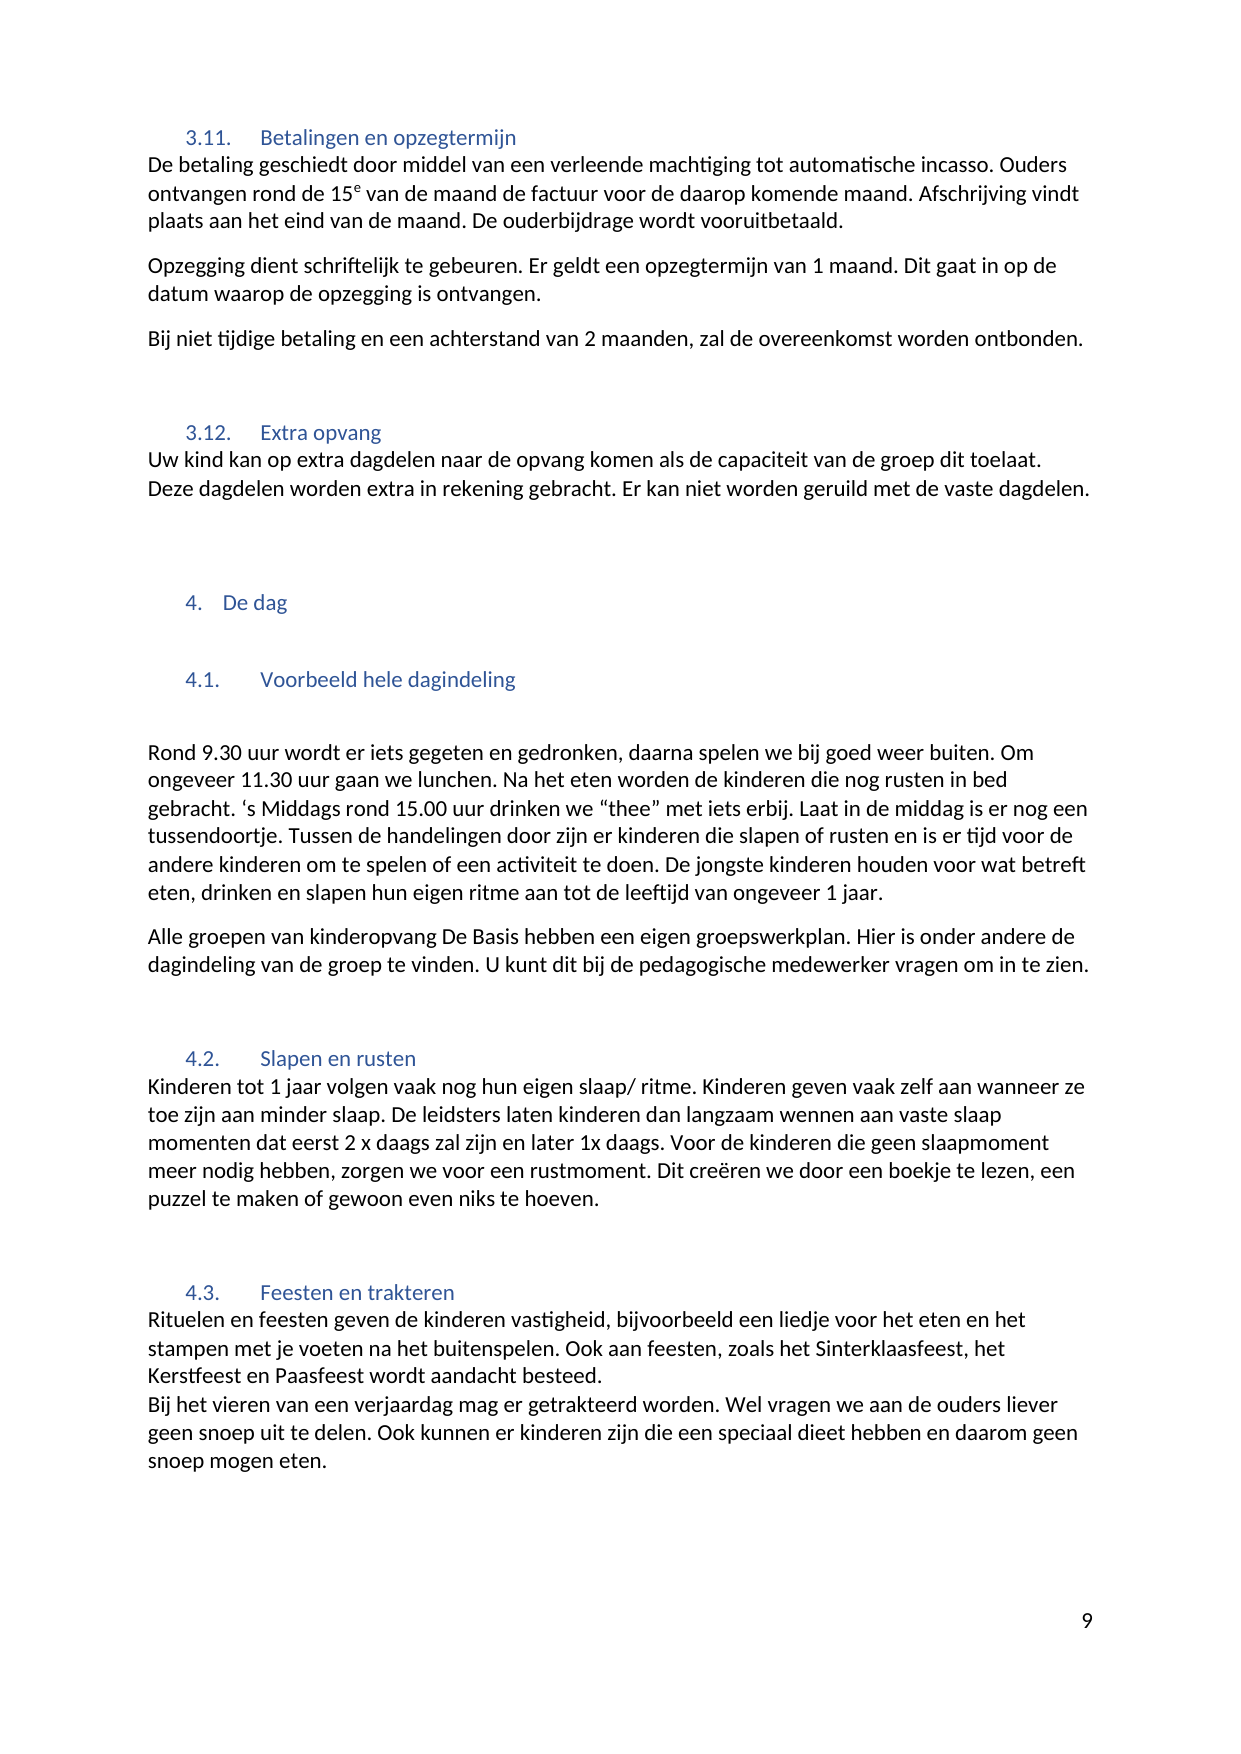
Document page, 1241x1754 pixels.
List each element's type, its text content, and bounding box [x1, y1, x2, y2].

text De betaling geschiedt door middel van een verleende machtiging tot automatische incasso. Ouders ontvangen rond de 15e van de maand de factuur voor de daarop komende maand. Afschrijving vindt plaats aan het eind van de maand. De ouderbijdrage wordt vooruitbetaald. [148, 151, 1093, 235]
list Feesten en trakteren [185, 1278, 1093, 1306]
text Alle groepen van kinderopvang De Basis hebben een eigen groepswerkplan. Hier is onder andere de dagindeling van de groep te vinden. U kunt dit bij de pedagogische medewerker vragen om in te zien. [148, 922, 1093, 978]
list Slapen en rusten [185, 1044, 1093, 1072]
text Rond 9.30 uur wordt er iets gegeten en gedronken, daarna spelen we bij goed weer buiten. Om ongeveer 11.30 uur gaan we lunchen. Na het eten worden de kinderen die nog rusten in bed gebracht. ‘s Middags rond 15.00 uur drinken we “thee” met iets erbij. Laat in de middag is er nog een tussendoortje. Tussen de handelingen door zijn er kinderen die slapen of rusten en is er tijd voor de andere kinderen om te spelen of een activiteit te doen. De jongste kinderen houden voor wat betreft eten, drinken en slapen hun eigen ritme aan tot de leeftijd van ongeveer 1 jaar. [148, 738, 1093, 906]
text Rituelen en feesten geven de kinderen vastigheid, bijvoorbeeld een liedje voor het eten en het stampen met je voeten na het buitenspelen. Ook aan feesten, zoals het Sinterklaasfeest, het Kerstfeest en Paasfeest wordt aandacht besteed. [148, 1306, 1093, 1390]
text Bij niet tijdige betaling en een achterstand van 2 maanden, zal de overeenkomst worden ontbonden. [148, 324, 1093, 352]
text Bij het vieren van een verjaardag mag er getrakteerd worden. Wel vragen we aan de ouders liever geen snoep uit te delen. Ook kunnen er kinderen zijn die een speciaal dieet hebben en daarom geen snoep mogen eten. [148, 1390, 1093, 1474]
text Opzegging dient schriftelijk te gebeuren. Er geldt een opzegtermijn van 1 maand. Dit gaat in op de datum waarop de opzegging is ontvangen. [148, 251, 1093, 307]
list De dag [185, 588, 1093, 616]
list Voorbeeld hele dagindeling [185, 665, 1093, 693]
text Uw kind kan op extra dagdelen naar de opvang komen als de capaciteit van de groep dit toelaat. Deze dagdelen worden extra in rekening gebracht. Er kan niet worden geruild met de vaste dagdelen. [148, 446, 1093, 502]
list Betalingen en opzegtermijn [185, 123, 1093, 151]
text Kinderen tot 1 jaar volgen vaak nog hun eigen slaap/ ritme. Kinderen geven vaak zelf aan wanneer ze toe zijn aan minder slaap. De leidsters laten kinderen dan langzaam wennen aan vaste slaap momenten dat eerst 2 x daags zal zijn en later 1x daags. Voor de kinderen die geen slaapmoment meer nodig hebben, zorgen we voor een rustmoment. Dit creëren we door een boekje te lezen, een puzzel te maken of gewoon even niks te hoeven. [148, 1072, 1093, 1212]
list Extra opvang [185, 418, 1093, 446]
